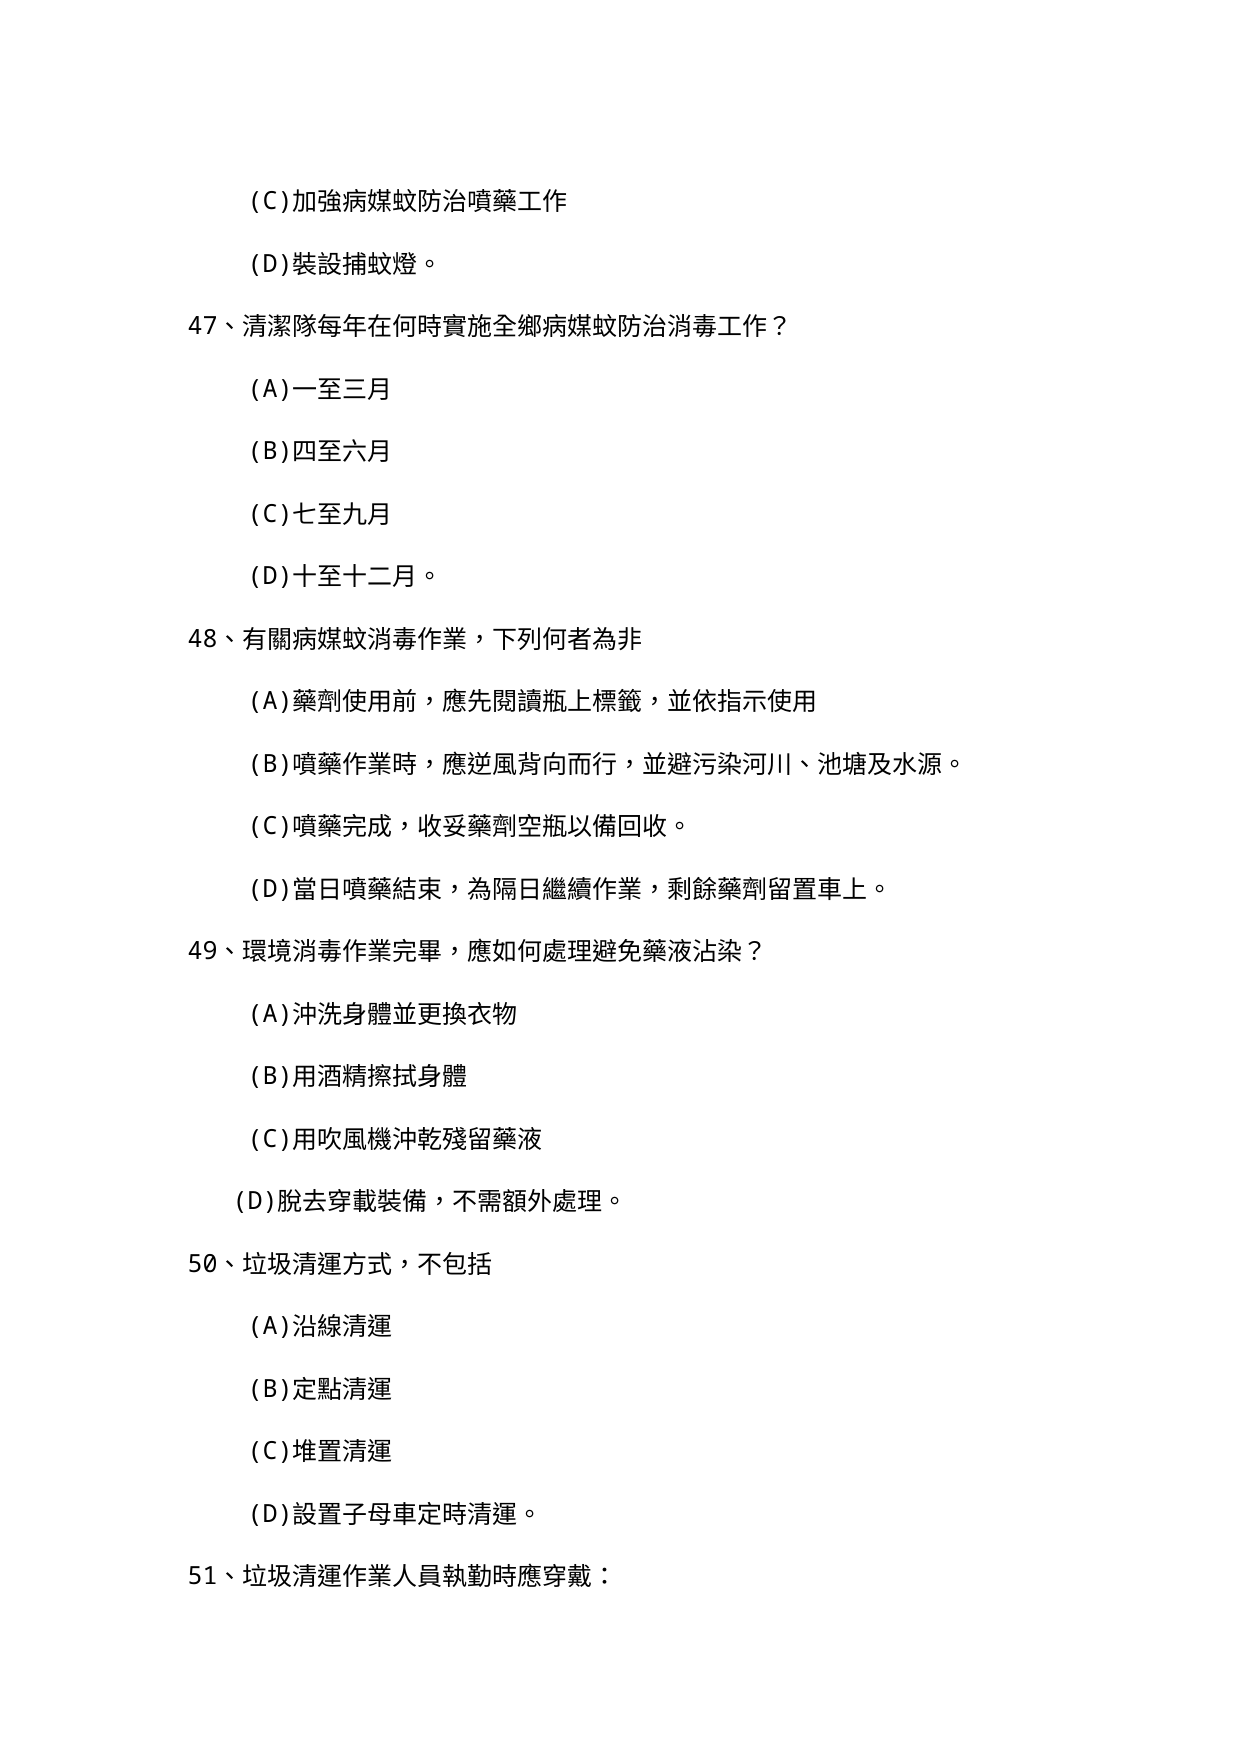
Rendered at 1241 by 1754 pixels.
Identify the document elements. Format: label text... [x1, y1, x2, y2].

text 51、垃圾清運作業人員執勤時應穿戴： [187, 1533, 1053, 1596]
text (B)四至六月 [187, 408, 1053, 471]
text 48、有關病媒蚊消毒作業，下列何者為非 [187, 596, 1053, 658]
text (A)藥劑使用前，應先閱讀瓶上標籤，並依指示使用 [187, 658, 1053, 721]
text (A)沿線清運 [187, 1283, 1053, 1346]
text (B)噴藥作業時，應逆風背向而行，並避污染河川、池塘及水源。 [187, 721, 1053, 783]
text (B)用酒精擦拭身體 [187, 1033, 1053, 1096]
text (D)十至十二月。 [187, 533, 1053, 596]
text (C)加強病媒蚊防治噴藥工作 [187, 158, 1053, 221]
text (A)一至三月 [187, 346, 1053, 408]
text (C)堆置清運 [187, 1408, 1053, 1471]
text (A)沖洗身體並更換衣物 [187, 971, 1053, 1033]
text (D)當日噴藥結束，為隔日繼續作業，剩餘藥劑留置車上。 [187, 846, 1053, 908]
text 49、環境消毒作業完畢，應如何處理避免藥液沾染？ [187, 908, 1053, 971]
text (C)用吹風機沖乾殘留藥液 [187, 1096, 1053, 1158]
text 47、清潔隊每年在何時實施全鄉病媒蚊防治消毒工作？ [187, 283, 1053, 346]
text (D)設置子母車定時清運。 [187, 1471, 1053, 1533]
text (D)脫去穿載裝備，不需額外處理。 [187, 1158, 1053, 1221]
text (B)定點清運 [187, 1346, 1053, 1408]
text 50、垃圾清運方式，不包括 [187, 1221, 1053, 1283]
text (C)噴藥完成，收妥藥劑空瓶以備回收。 [187, 783, 1053, 846]
text (D)裝設捕蚊燈。 [187, 221, 1053, 283]
text (C)七至九月 [187, 471, 1053, 533]
